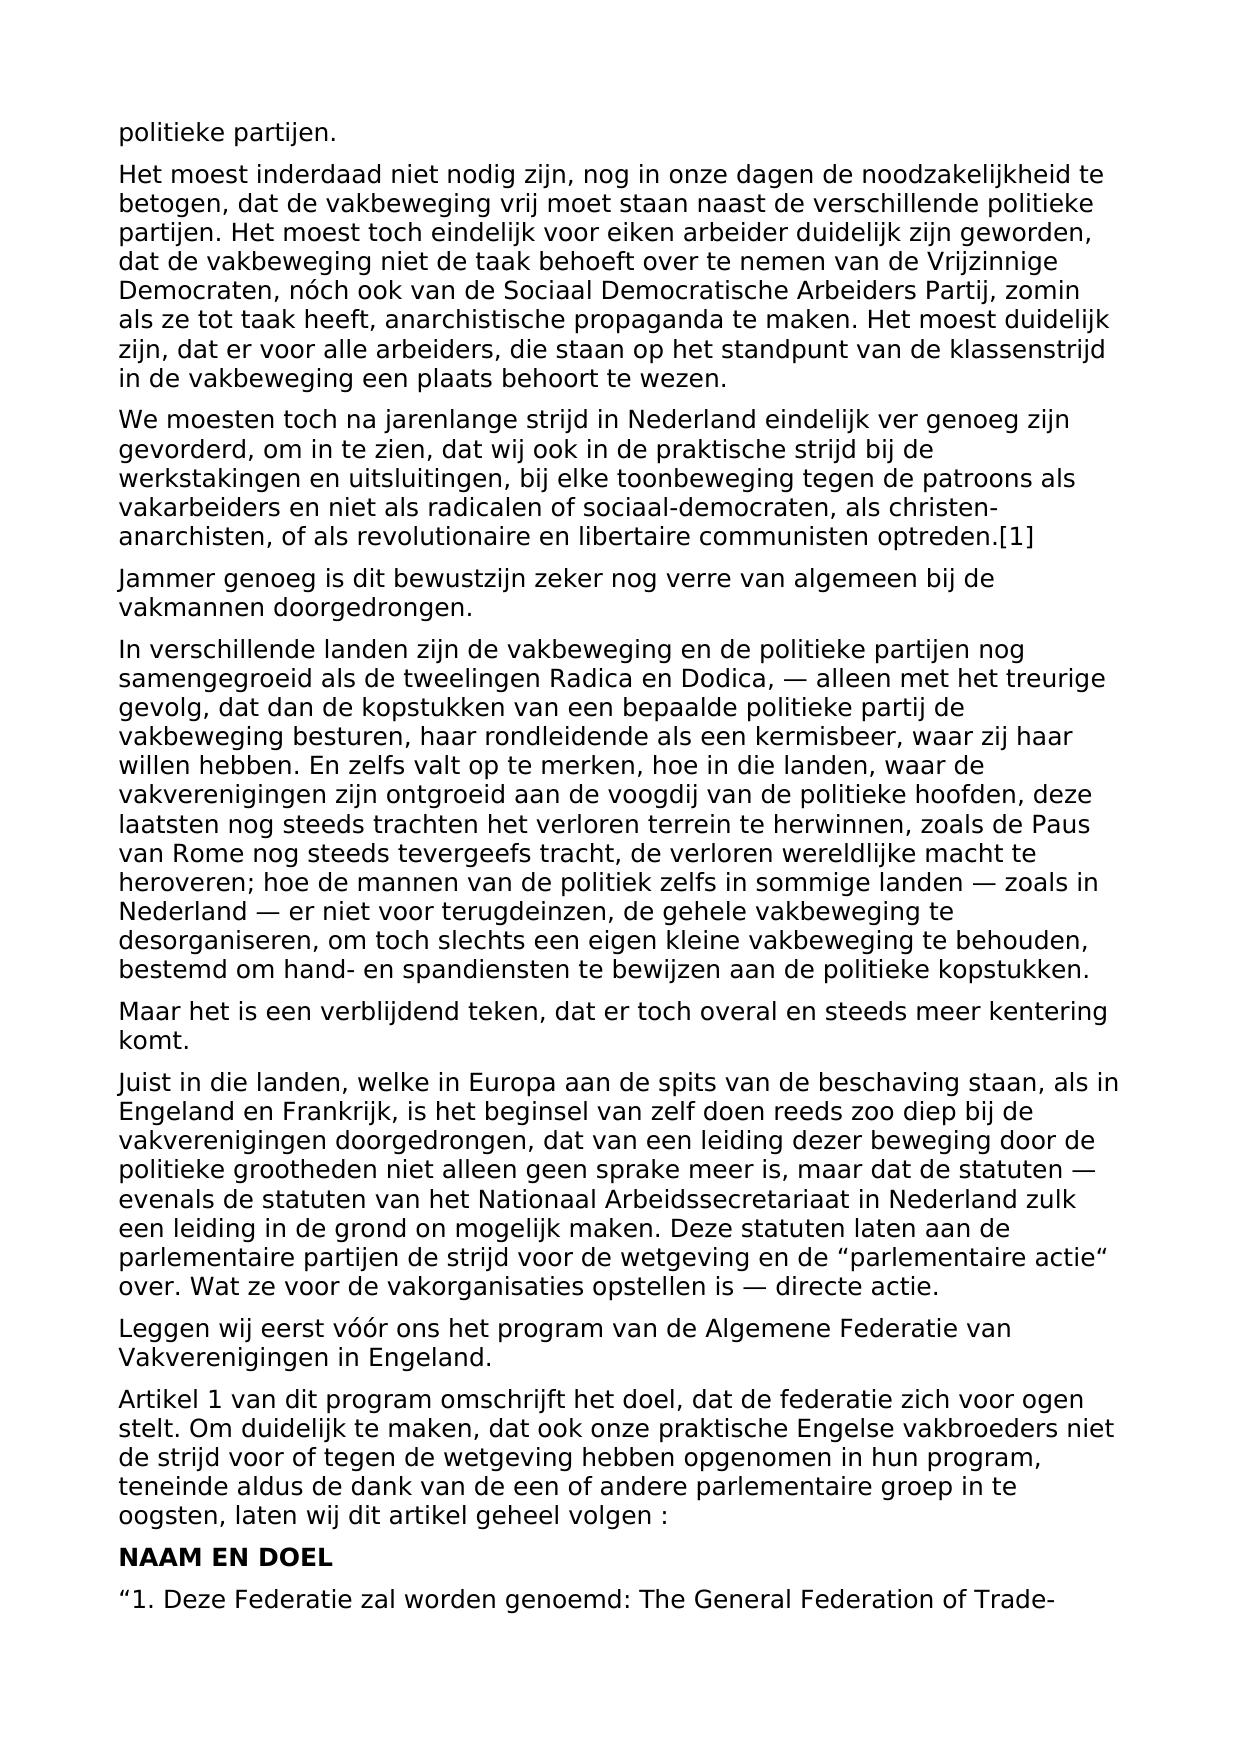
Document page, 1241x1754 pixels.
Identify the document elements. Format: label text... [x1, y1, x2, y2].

text politieke partijen. [118, 118, 1122, 147]
text Het moest inderdaad niet nodig zijn, nog in onze dagen de noodzakelijkheid te betogen, dat de vakbeweging vrij moet staan naast de verschillende politieke partijen. Het moest toch eindelijk voor eiken arbeider duidelijk zijn geworden, dat de vakbeweging niet de taak behoeft over te nemen van de Vrijzinnige Democraten, nóch ook van de Sociaal Democratische Arbeiders Partij, zomin als ze tot taak heeft, anarchistische propaganda te maken. Het moest duidelijk zijn, dat er voor alle arbeiders, die staan op het standpunt van de klassenstrijd in de vakbeweging een plaats behoort te wezen. [118, 160, 1122, 393]
text Leggen wij eerst vóór ons het program van de Algemene Federatie van Vakverenigingen in Engeland. [118, 1314, 1122, 1372]
text NAAM EN DOEL [118, 1543, 1122, 1572]
text In verschillende landen zijn de vakbeweging en de politieke partijen nog samengegroeid als de tweelingen Radica en Dodica, — alleen met het treurige gevolg, dat dan de kopstukken van een bepaalde politieke partij de vakbeweging besturen, haar rondleidende als een kermisbeer, waar zij haar willen hebben. En zelfs valt op te merken, hoe in die landen, waar de vakverenigingen zijn ontgroeid aan de voogdij van de politieke hoofden, deze laatsten nog steeds trachten het verloren terrein te herwinnen, zoals de Paus van Rome nog steeds tevergeefs tracht, de verloren wereldlijke macht te heroveren; hoe de mannen van de politiek zelfs in sommige landen — zoals in Nederland — er niet voor terugdeinzen, de gehele vakbeweging te desorganiseren, om toch slechts een eigen kleine vakbeweging te behouden, bestemd om hand- en spandiensten te bewijzen aan de politieke kopstukken. [118, 635, 1122, 985]
text Artikel 1 van dit program omschrijft het doel, dat de federatie zich voor ogen stelt. Om duidelijk te maken, dat ook onze praktische Engelse vakbroeders niet de strijd voor of tegen de wetgeving hebben opgenomen in hun program, teneinde aldus de dank van de een of andere parlementaire groep in te oogsten, laten wij dit artikel geheel volgen : [118, 1385, 1122, 1531]
text “1. Deze Federatie zal worden genoemd: The General Federation of Trade- [118, 1585, 1122, 1614]
text Juist in die landen, welke in Europa aan de spits van de beschaving staan, als in Engeland en Frankrijk, is het beginsel van zelf doen reeds zoo diep bij de vakverenigingen doorgedrongen, dat van een leiding dezer beweging door de politieke grootheden niet alleen geen sprake meer is, maar dat de statuten — evenals de statuten van het Nationaal Arbeidssecretariaat in Nederland zulk een leiding in de grond on mogelijk maken. Deze statuten laten aan de parlementaire partijen de strijd voor de wetgeving en de “parlementaire actie“ over. Wat ze voor de vakorganisaties opstellen is — directe actie. [118, 1068, 1122, 1301]
text Jammer genoeg is dit bewustzijn zeker nog verre van algemeen bij de vakmannen doorgedrongen. [118, 564, 1122, 622]
text We moesten toch na jarenlange strijd in Nederland eindelijk ver genoeg zijn gevorderd, om in te zien, dat wij ook in de praktische strijd bij de werkstakingen en uitsluitingen, bij elke toonbeweging tegen de patroons als vakarbeiders en niet als radicalen of sociaal-democraten, als christen-anarchisten, of als revolutionaire en libertaire communisten optreden.[1] [118, 406, 1122, 551]
text Maar het is een verblijdend teken, dat er toch overal en steeds meer kentering komt. [118, 997, 1122, 1056]
